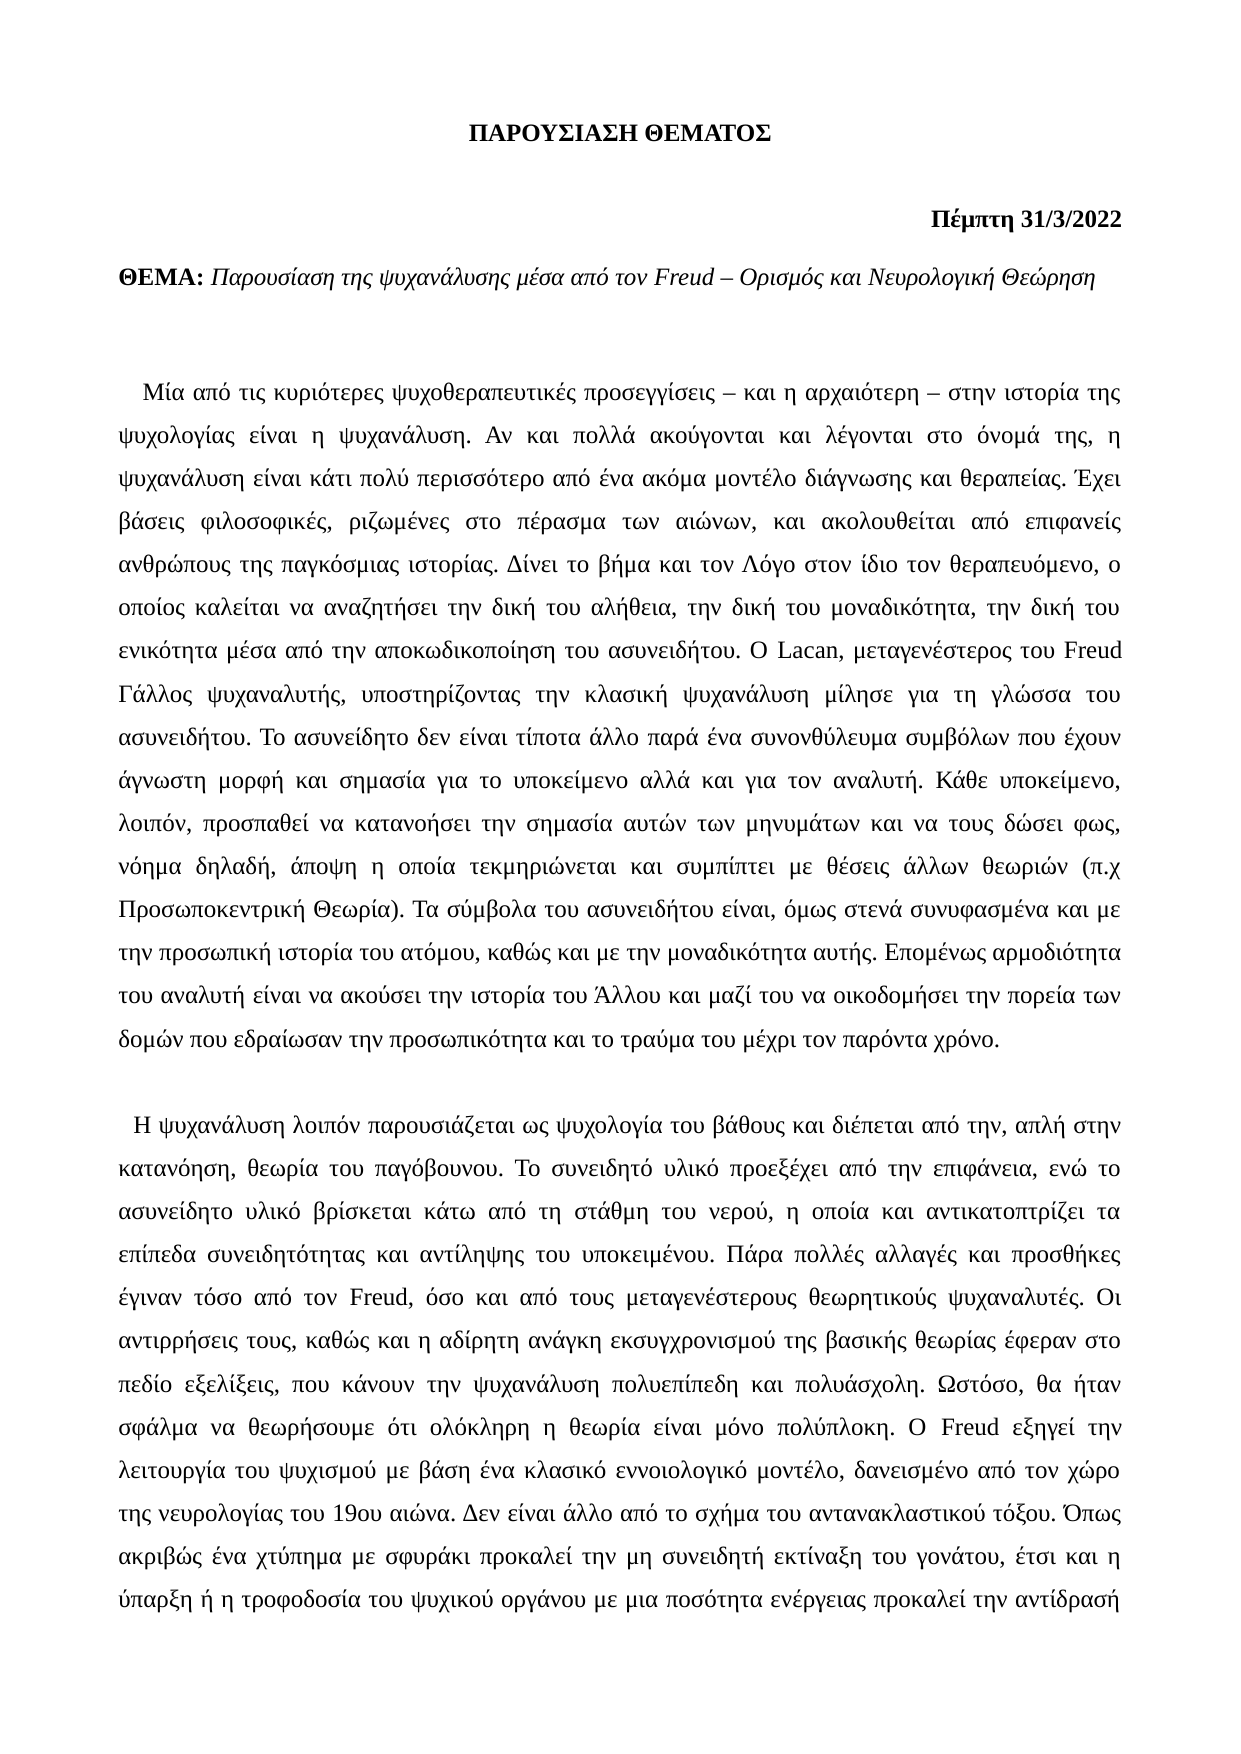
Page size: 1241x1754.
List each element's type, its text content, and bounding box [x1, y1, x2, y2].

text Πέμπτη 31/3/2022 [118, 204, 1122, 233]
text Μία από τις κυριότερες ψυχοθεραπευτικές προσεγγίσεις – και η αρχαιότερη – στην ιστορία της ψυχολογίας είναι η ψυχανάλυση. Αν και πολλά ακούγονται και λέγονται στο όνομά της, η ψυχανάλυση είναι κάτι πολύ περισσότερο από ένα ακόμα μοντέλο διάγνωσης και θεραπείας. Έχει βάσεις φιλοσοφικές, ριζωμένες στο πέρασμα των αιώνων, και ακολουθείται από επιφανείς ανθρώπους της παγκόσμιας ιστορίας. Δίνει το βήμα και τον Λόγο στον ίδιο τον θεραπευόμενο, ο οποίος καλείται να αναζητήσει την δική του αλήθεια, την δική του μοναδικότητα, την δική του ενικότητα μέσα από την αποκωδικοποίηση του ασυνειδήτου. Ο Lacan, μεταγενέστερος του Freud Γάλλος ψυχαναλυτής, υποστηρίζοντας την κλασική ψυχανάλυση μίλησε για τη γλώσσα του ασυνειδήτου. Το ασυνείδητο δεν είναι τίποτα άλλο παρά ένα συνονθύλευμα συμβόλων που έχουν άγνωστη μορφή και σημασία για το υποκείμενο αλλά και για τον αναλυτή. Κάθε υποκείμενο, λοιπόν, προσπαθεί να κατανοήσει την σημασία αυτών των μηνυμάτων και να τους δώσει φως, νόημα δηλαδή, άποψη η οποία τεκμηριώνεται και συμπίπτει με θέσεις άλλων θεωριών (π.χ Προσωποκεντρική Θεωρία). Τα σύμβολα του ασυνειδήτου είναι, όμως στενά συνυφασμένα και με την προσωπική ιστορία του ατόμου, καθώς και με την μοναδικότητα αυτής. Επομένως αρμοδιότητα του αναλυτή είναι να ακούσει την ιστορία του Άλλου και μαζί του να οικοδομήσει την πορεία των δομών που εδραίωσαν την προσωπικότητα και το τραύμα του μέχρι τον παρόντα χρόνο. [118, 377, 1122, 1052]
text ΘΕΜΑ: Παρουσίαση της ψυχανάλυσης μέσα από τον Freud – Ορισμός και Νευρολογική Θεώρηση [118, 262, 1122, 291]
text ΠΑΡΟΥΣΙΑΣΗ ΘΕΜΑΤΟΣ [118, 118, 1122, 147]
text Η ψυχανάλυση λοιπόν παρουσιάζεται ως ψυχολογία του βάθους και διέπεται από την, απλή στην κατανόηση, θεωρία του παγόβουνου. Το συνειδητό υλικό προεξέχει από την επιφάνεια, ενώ το ασυνείδητο υλικό βρίσκεται κάτω από τη στάθμη του νερού, η οποία και αντικατοπτρίζει τα επίπεδα συνειδητότητας και αντίληψης του υποκειμένου. Πάρα πολλές αλλαγές και προσθήκες έγιναν τόσο από τον Freud, όσο και από τους μεταγενέστερους θεωρητικούς ψυχαναλυτές. Οι αντιρρήσεις τους, καθώς και η αδίρητη ανάγκη εκσυγχρονισμού της βασικής θεωρίας έφεραν στο πεδίο εξελίξεις, που κάνουν την ψυχανάλυση πολυεπίπεδη και πολυάσχολη. Ωστόσο, θα ήταν σφάλμα να θεωρήσουμε ότι ολόκληρη η θεωρία είναι μόνο πολύπλοκη. Ο Freud εξηγεί την λειτουργία του ψυχισμού με βάση ένα κλασικό εννοιολογικό μοντέλο, δανεισμένο από τον χώρο της νευρολογίας του 19ου αιώνα. Δεν είναι άλλο από το σχήμα του αντανακλαστικού τόξου. Όπως ακριβώς ένα χτύπημα με σφυράκι προκαλεί την μη συνειδητή εκτίναξη του γονάτου, έτσι και η ύπαρξη ή η τροφοδοσία του ψυχικού οργάνου με μια ποσότητα ενέργειας προκαλεί την αντίδρασή [118, 1110, 1122, 1613]
